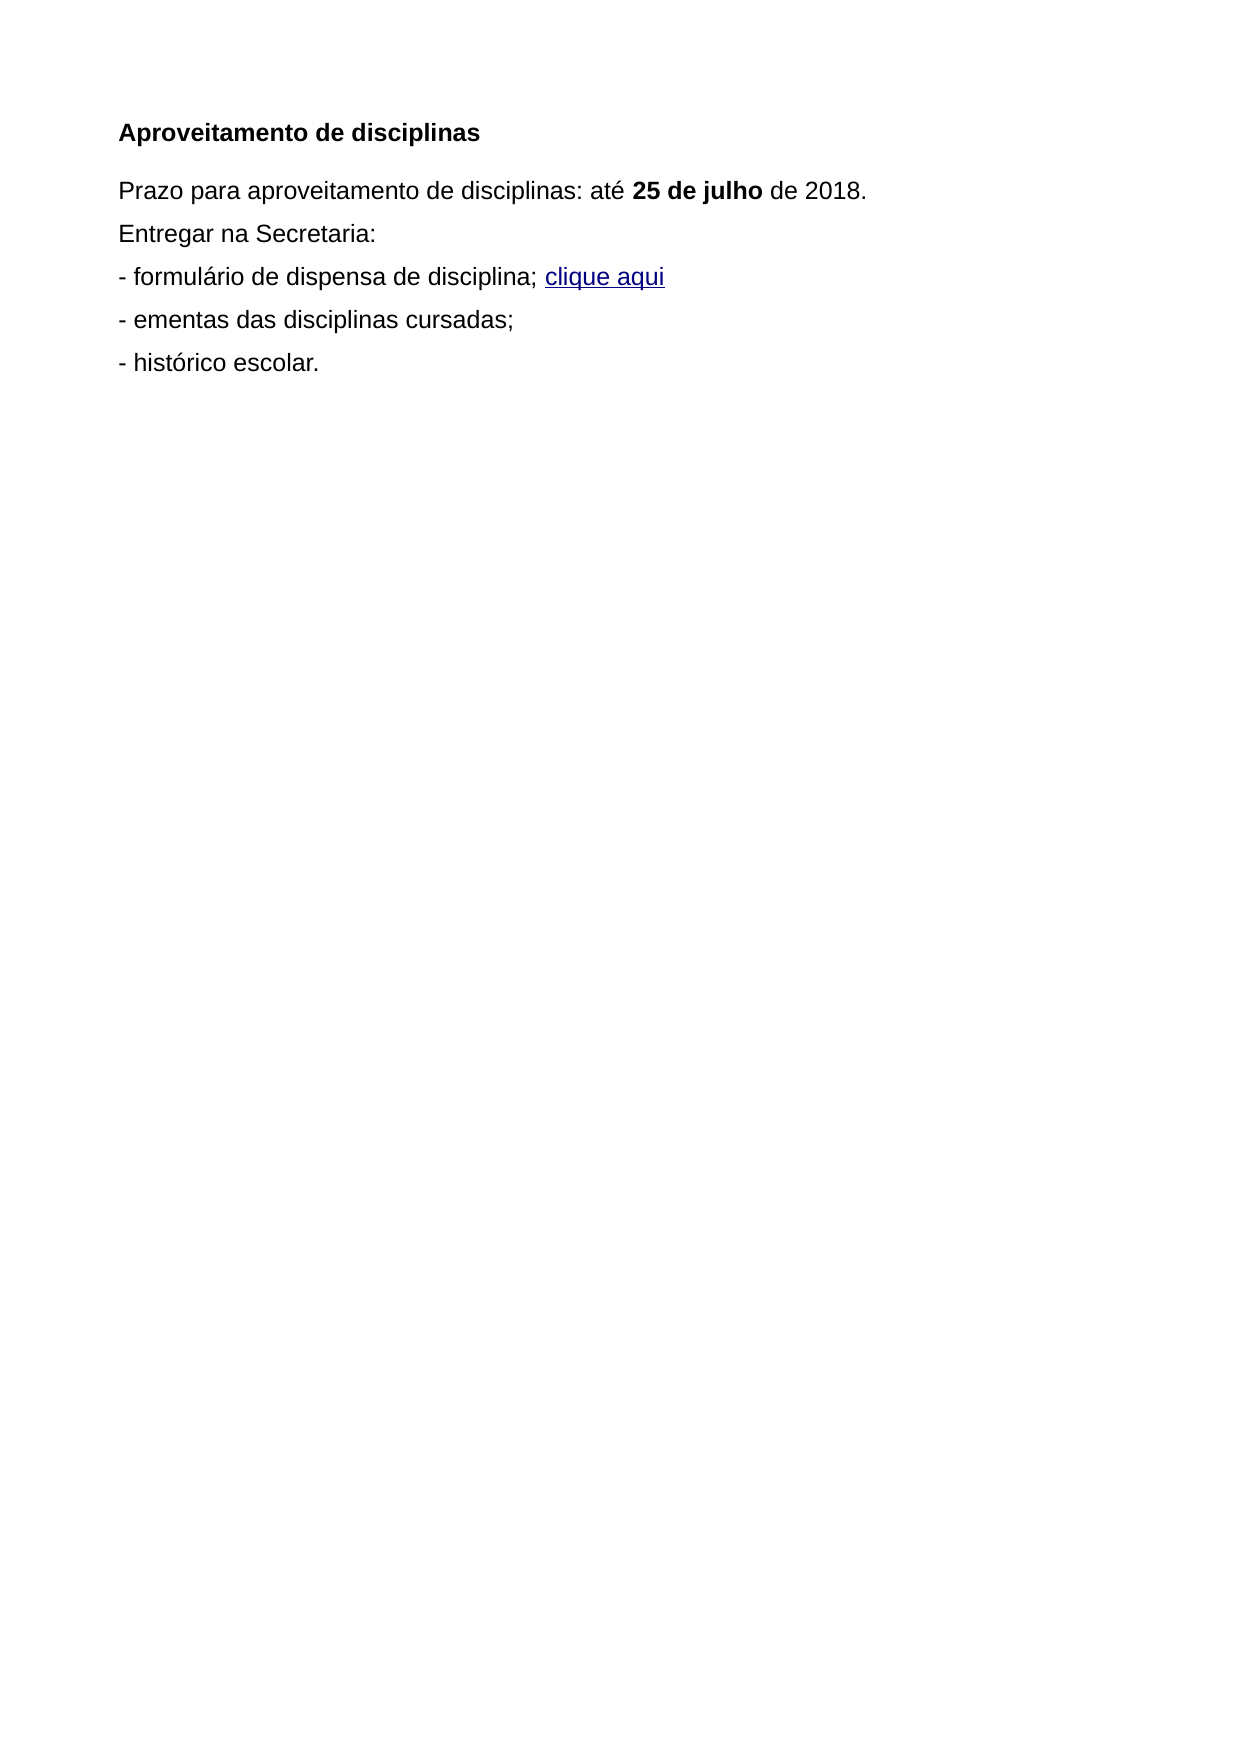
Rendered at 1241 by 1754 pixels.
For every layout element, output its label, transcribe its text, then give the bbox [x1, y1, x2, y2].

text - histórico escolar. [118, 348, 1122, 377]
text Entregar na Secretaria: [118, 219, 1122, 247]
text Prazo para aproveitamento de disciplinas: até 25 de julho de 2018. [118, 176, 1122, 204]
text Aproveitamento de disciplinas [118, 118, 1122, 147]
text - formulário de dispensa de disciplina; clique aqui [118, 262, 1122, 291]
text - ementas das disciplinas cursadas; [118, 305, 1122, 334]
